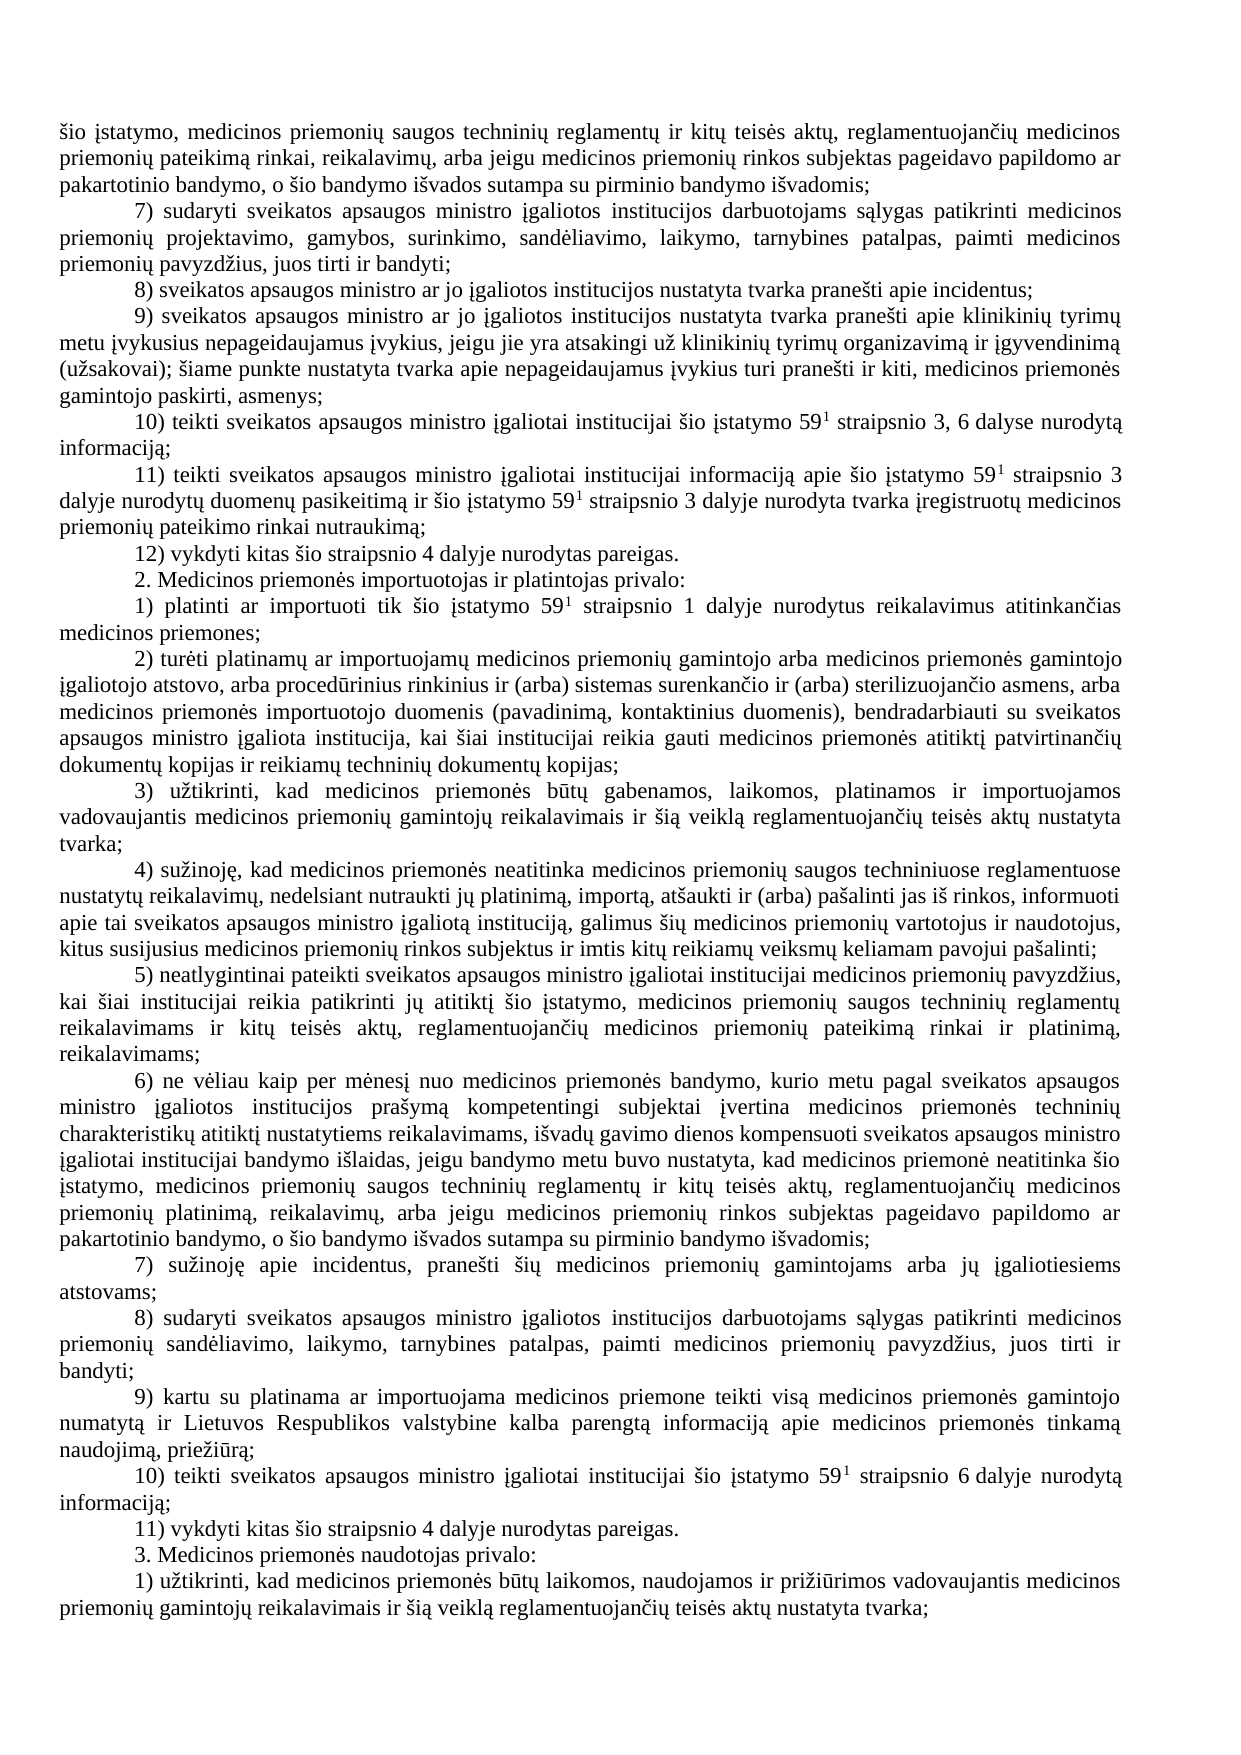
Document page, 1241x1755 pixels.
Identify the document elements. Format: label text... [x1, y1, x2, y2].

text 6) ne vėliau kaip per mėnesį nuo medicinos priemonės bandymo, kurio metu pagal sveikatos apsaugos ministro įgaliotos institucijos prašymą kompetentingi subjektai įvertina medicinos priemonės techninių charakteristikų atitiktį nustatytiems reikalavimams, išvadų gavimo dienos kompensuoti sveikatos apsaugos ministro įgaliotai institucijai bandymo išlaidas, jeigu bandymo metu buvo nustatyta, kad medicinos priemonė neatitinka šio įstatymo, medicinos priemonių saugos techninių reglamentų ir kitų teisės aktų, reglamentuojančių medicinos priemonių platinimą, reikalavimų, arba jeigu medicinos priemonių rinkos subjektas pageidavo papildomo ar pakartotinio bandymo, o šio bandymo išvados sutampa su pirminio bandymo išvadomis; [59, 1067, 1122, 1251]
text 2) turėti platinamų ar importuojamų medicinos priemonių gamintojo arba medicinos priemonės gamintojo įgaliotojo atstovo, arba procedūrinius rinkinius ir (arba) sistemas surenkančio ir (arba) sterilizuojančio asmens, arba medicinos priemonės importuotojo duomenis (pavadinimą, kontaktinius duomenis), bendradarbiauti su sveikatos apsaugos ministro įgaliota institucija, kai šiai institucijai reikia gauti medicinos priemonės atitiktį patvirtinančių dokumentų kopijas ir reikiamų techninių dokumentų kopijas; [59, 645, 1122, 777]
text 1) užtikrinti, kad medicinos priemonės būtų laikomos, naudojamos ir prižiūrimos vadovaujantis medicinos priemonių gamintojų reikalavimais ir šią veiklą reglamentuojančių teisės aktų nustatyta tvarka; [59, 1568, 1122, 1620]
text 11) vykdyti kitas šio straipsnio 4 dalyje nurodytas pareigas. [59, 1515, 1122, 1541]
text 3. Medicinos priemonės naudotojas privalo: [59, 1541, 1122, 1568]
text 5) neatlygintinai pateikti sveikatos apsaugos ministro įgaliotai institucijai medicinos priemonių pavyzdžius, kai šiai institucijai reikia patikrinti jų atitiktį šio įstatymo, medicinos priemonių saugos techninių reglamentų reikalavimams ir kitų teisės aktų, reglamentuojančių medicinos priemonių pateikimą rinkai ir platinimą, reikalavimams; [59, 961, 1122, 1067]
text 2. Medicinos priemonės importuotojas ir platintojas privalo: [59, 566, 1122, 592]
text 11) teikti sveikatos apsaugos ministro įgaliotai institucijai informaciją apie šio įstatymo 591 straipsnio 3 dalyje nurodytų duomenų pasikeitimą ir šio įstatymo 591 straipsnio 3 dalyje nurodyta tvarka įregistruotų medicinos priemonių pateikimo rinkai nutraukimą; [59, 461, 1122, 540]
text 12) vykdyti kitas šio straipsnio 4 dalyje nurodytas pareigas. [59, 540, 1122, 566]
text 3) užtikrinti, kad medicinos priemonės būtų gabenamos, laikomos, platinamos ir importuojamos vadovaujantis medicinos priemonių gamintojų reikalavimais ir šią veiklą reglamentuojančių teisės aktų nustatyta tvarka; [59, 777, 1122, 856]
text šio įstatymo, medicinos priemonių saugos techninių reglamentų ir kitų teisės aktų, reglamentuojančių medicinos priemonių pateikimą rinkai, reikalavimų, arba jeigu medicinos priemonių rinkos subjektas pageidavo papildomo ar pakartotinio bandymo, o šio bandymo išvados sutampa su pirminio bandymo išvadomis; [59, 118, 1122, 197]
text 9) sveikatos apsaugos ministro ar jo įgaliotos institucijos nustatyta tvarka pranešti apie klinikinių tyrimų metu įvykusius nepageidaujamus įvykius, jeigu jie yra atsakingi už klinikinių tyrimų organizavimą ir įgyvendinimą (užsakovai); šiame punkte nustatyta tvarka apie nepageidaujamus įvykius turi pranešti ir kiti, medicinos priemonės gamintojo paskirti, asmenys; [59, 303, 1122, 408]
text 9) kartu su platinama ar importuojama medicinos priemone teikti visą medicinos priemonės gamintojo numatytą ir Lietuvos Respublikos valstybine kalba parengtą informaciją apie medicinos priemonės tinkamą naudojimą, priežiūrą; [59, 1383, 1122, 1462]
text 8) sudaryti sveikatos apsaugos ministro įgaliotos institucijos darbuotojams sąlygas patikrinti medicinos priemonių sandėliavimo, laikymo, tarnybines patalpas, paimti medicinos priemonių pavyzdžius, juos tirti ir bandyti; [59, 1304, 1122, 1383]
text 7) sužinoję apie incidentus, pranešti šių medicinos priemonių gamintojams arba jų įgaliotiesiems atstovams; [59, 1251, 1122, 1304]
text 10) teikti sveikatos apsaugos ministro įgaliotai institucijai šio įstatymo 591 straipsnio 6 dalyje nurodytą informaciją; [59, 1462, 1122, 1515]
text 4) sužinoję, kad medicinos priemonės neatitinka medicinos priemonių saugos techniniuose reglamentuose nustatytų reikalavimų, nedelsiant nutraukti jų platinimą, importą, atšaukti ir (arba) pašalinti jas iš rinkos, informuoti apie tai sveikatos apsaugos ministro įgaliotą instituciją, galimus šių medicinos priemonių vartotojus ir naudotojus, kitus susijusius medicinos priemonių rinkos subjektus ir imtis kitų reikiamų veiksmų keliamam pavojui pašalinti; [59, 856, 1122, 961]
text 1) platinti ar importuoti tik šio įstatymo 591 straipsnio 1 dalyje nurodytus reikalavimus atitinkančias medicinos priemones; [59, 592, 1122, 645]
text 10) teikti sveikatos apsaugos ministro įgaliotai institucijai šio įstatymo 591 straipsnio 3, 6 dalyse nurodytą informaciją; [59, 408, 1122, 461]
text 7) sudaryti sveikatos apsaugos ministro įgaliotos institucijos darbuotojams sąlygas patikrinti medicinos priemonių projektavimo, gamybos, surinkimo, sandėliavimo, laikymo, tarnybines patalpas, paimti medicinos priemonių pavyzdžius, juos tirti ir bandyti; [59, 197, 1122, 276]
text 8) sveikatos apsaugos ministro ar jo įgaliotos institucijos nustatyta tvarka pranešti apie incidentus; [59, 276, 1122, 303]
